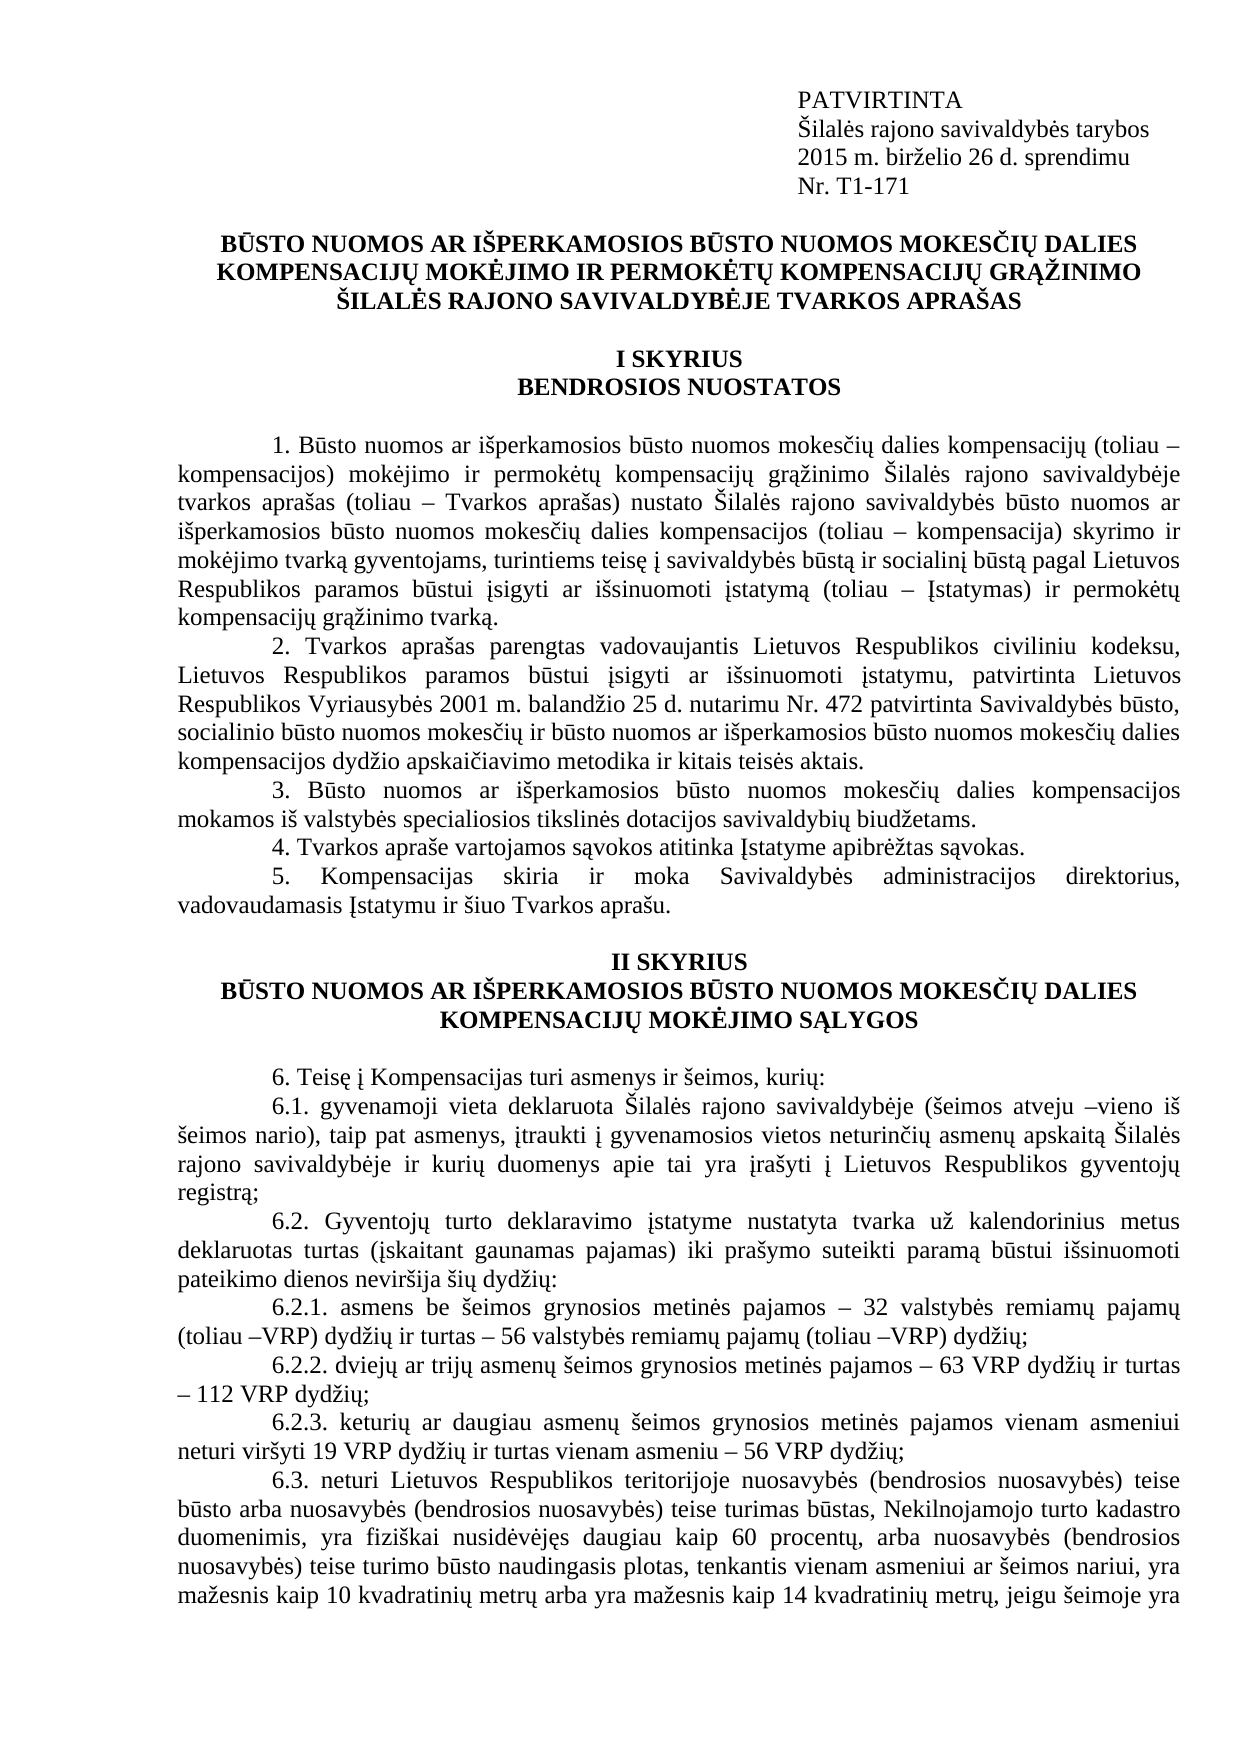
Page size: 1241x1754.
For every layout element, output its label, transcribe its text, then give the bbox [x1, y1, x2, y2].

text BŪSTO NUOMOS AR IŠPERKAMOSIOS BŪSTO NUOMOS MOKESČIŲ DALIES KOMPENSACIJŲ MOKĖJIMO IR PERMOKĖTŲ KOMPENSACIJŲ GRĄŽINIMO ŠILALĖS RAJONO SAVIVALDYBĖJE TVARKOS APRAŠAS [177, 229, 1181, 315]
text I SKYRIUS [177, 344, 1181, 372]
text 2015 m. birželio 26 d. sprendimu [177, 142, 1181, 171]
text 5. Kompensacijas skiria ir moka Savivaldybės administracijos direktorius, vadovaudamasis Įstatymu ir šiuo Tvarkos aprašu. [177, 861, 1181, 919]
text 6.1. gyvenamoji vieta deklaruota Šilalės rajono savivaldybėje (šeimos atveju –vieno iš šeimos nario), taip pat asmenys, įtraukti į gyvenamosios vietos neturinčių asmenų apskaitą Šilalės rajono savivaldybėje ir kurių duomenys apie tai yra įrašyti į Lietuvos Respublikos gyventojų registrą; [177, 1091, 1181, 1206]
text BENDROSIOS NUOSTATOS [177, 372, 1181, 401]
text 6.2.3. keturių ar daugiau asmenų šeimos grynosios metinės pajamos vienam asmeniui neturi viršyti 19 VRP dydžių ir turtas vienam asmeniu – 56 VRP dydžių; [177, 1407, 1181, 1465]
text 6.2. Gyventojų turto deklaravimo įstatyme nustatyta tvarka už kalendorinius metus deklaruotas turtas (įskaitant gaunamas pajamas) iki prašymo suteikti paramą būstui išsinuomoti pateikimo dienos neviršija šių dydžių: [177, 1206, 1181, 1292]
text Šilalės rajono savivaldybės tarybos [177, 114, 1181, 142]
text II SKYRIUS [177, 947, 1181, 976]
text 1. Būsto nuomos ar išperkamosios būsto nuomos mokesčių dalies kompensacijų (toliau – kompensacijos) mokėjimo ir permokėtų kompensacijų grąžinimo Šilalės rajono savivaldybėje tvarkos aprašas (toliau – Tvarkos aprašas) nustato Šilalės rajono savivaldybės būsto nuomos ar išperkamosios būsto nuomos mokesčių dalies kompensacijos (toliau – kompensacija) skyrimo ir mokėjimo tvarką gyventojams, turintiems teisę į savivaldybės būstą ir socialinį būstą pagal Lietuvos Respublikos paramos būstui įsigyti ar išsinuomoti įstatymą (toliau – Įstatymas) ir permokėtų kompensacijų grąžinimo tvarką. [177, 430, 1181, 631]
text 6. Teisę į Kompensacijas turi asmenys ir šeimos, kurių: [177, 1062, 1181, 1091]
text 6.2.2. dviejų ar trijų asmenų šeimos grynosios metinės pajamos – 63 VRP dydžių ir turtas – 112 VRP dydžių; [177, 1350, 1181, 1407]
text 2. Tvarkos aprašas parengtas vadovaujantis Lietuvos Respublikos civiliniu kodeksu, Lietuvos Respublikos paramos būstui įsigyti ar išsinuomoti įstatymu, patvirtinta Lietuvos Respublikos Vyriausybės 2001 m. balandžio 25 d. nutarimu Nr. 472 patvirtinta Savivaldybės būsto, socialinio būsto nuomos mokesčių ir būsto nuomos ar išperkamosios būsto nuomos mokesčių dalies kompensacijos dydžio apskaičiavimo metodika ir kitais teisės aktais. [177, 631, 1181, 775]
text 6.2.1. asmens be šeimos grynosios metinės pajamos – 32 valstybės remiamų pajamų (toliau –VRP) dydžių ir turtas – 56 valstybės remiamų pajamų (toliau –VRP) dydžių; [177, 1292, 1181, 1350]
text 6.3. neturi Lietuvos Respublikos teritorijoje nuosavybės (bendrosios nuosavybės) teise būsto arba nuosavybės (bendrosios nuosavybės) teise turimas būstas, Nekilnojamojo turto kadastro duomenimis, yra fiziškai nusidėvėjęs daugiau kaip 60 procentų, arba nuosavybės (bendrosios nuosavybės) teise turimo būsto naudingasis plotas, tenkantis vienam asmeniui ar šeimos nariui, yra mažesnis kaip 10 kvadratinių metrų arba yra mažesnis kaip 14 kvadratinių metrų, jeigu šeimoje yra [177, 1465, 1181, 1609]
text 4. Tvarkos apraše vartojamos sąvokos atitinka Įstatyme apibrėžtas sąvokas. [177, 832, 1181, 861]
text Nr. T1-171 [177, 171, 1181, 200]
text BŪSTO NUOMOS AR IŠPERKAMOSIOS BŪSTO NUOMOS MOKESČIŲ DALIES KOMPENSACIJŲ MOKĖJIMO SĄLYGOS [177, 976, 1181, 1034]
text PATVIRTINTA [177, 85, 1181, 114]
text 3. Būsto nuomos ar išperkamosios būsto nuomos mokesčių dalies kompensacijos mokamos iš valstybės specialiosios tikslinės dotacijos savivaldybių biudžetams. [177, 775, 1181, 832]
